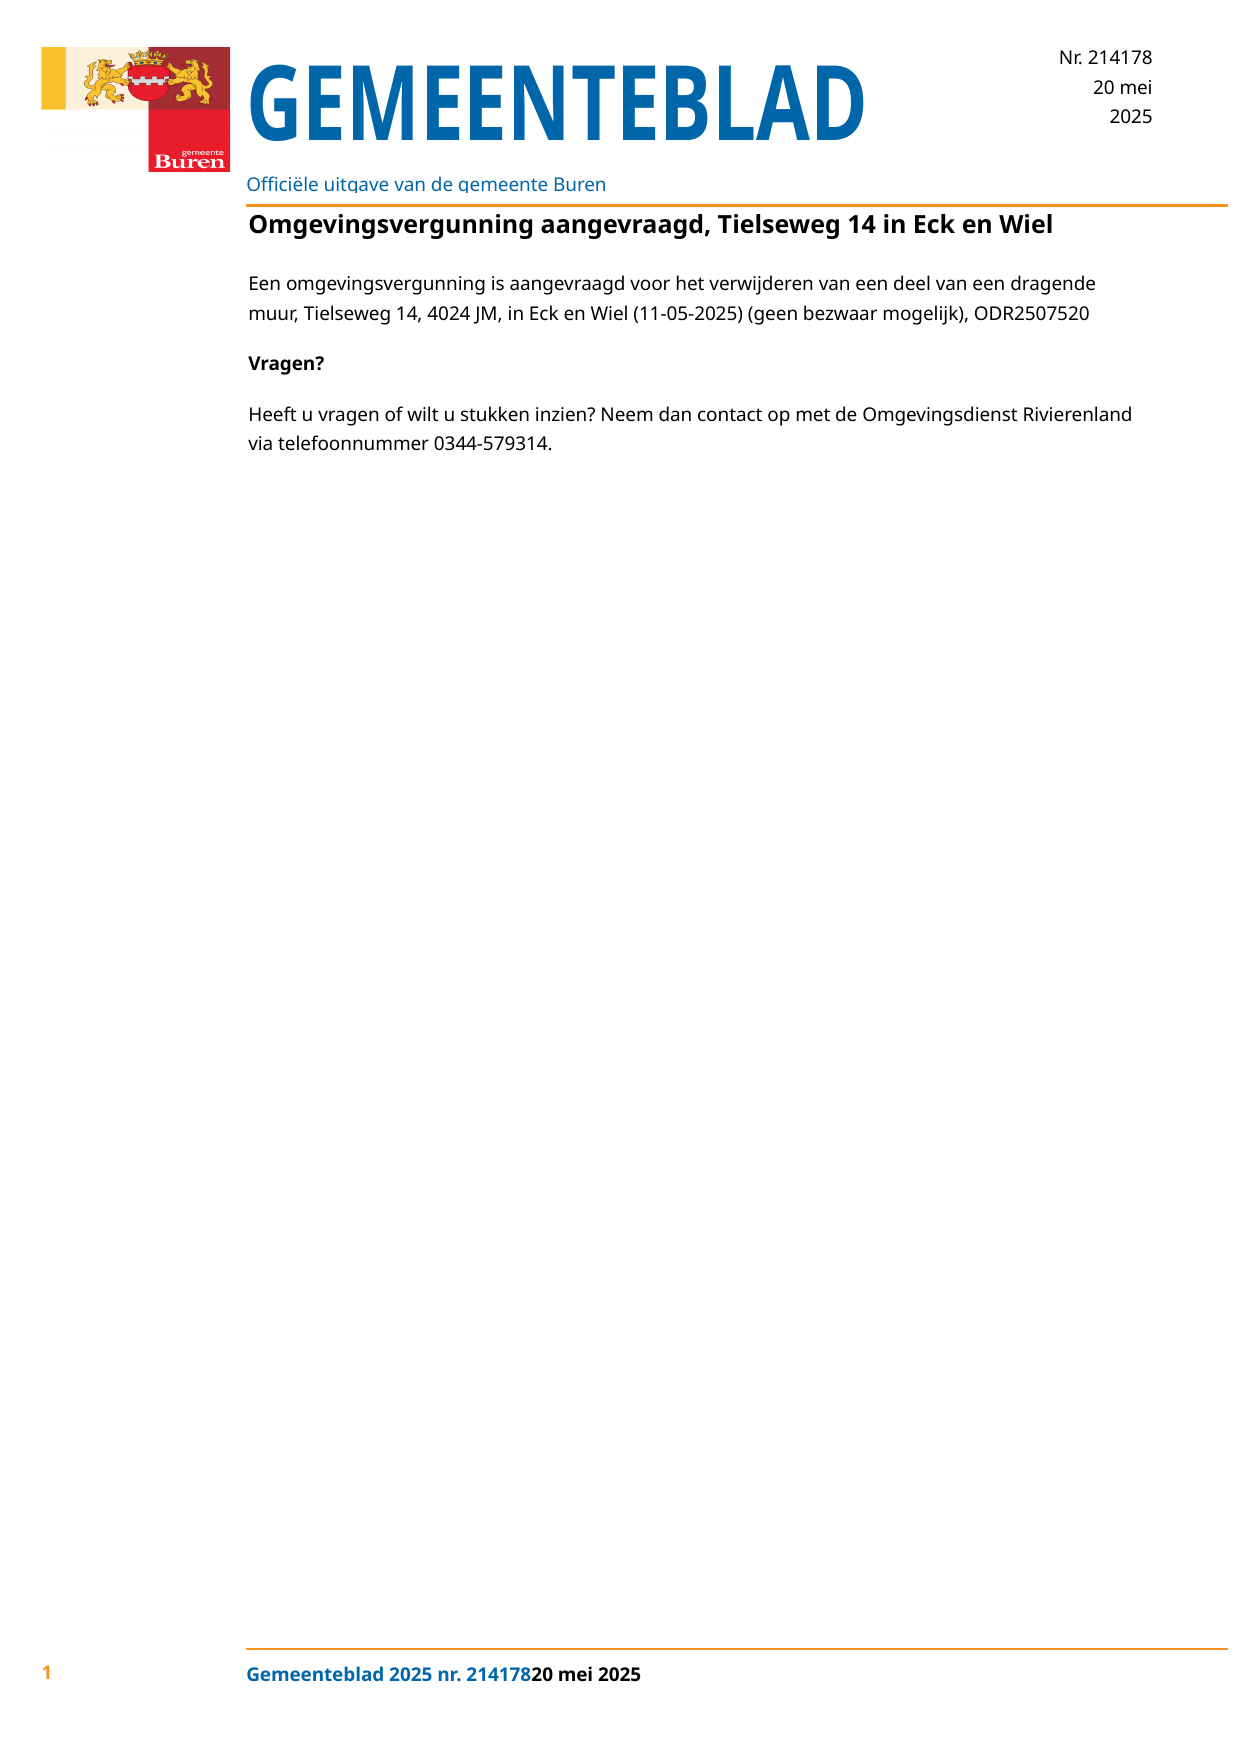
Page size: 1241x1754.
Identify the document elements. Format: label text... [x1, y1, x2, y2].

text Een omgevingsvergunning is aangevraagd voor het verwijderen van een deel van een dragende muur, Tielseweg 14, 4024 JM, in Eck en Wiel (11-05-2025) (geen bezwaar mogelijk), ODR2507520 [248, 270, 1152, 326]
picture [41, 47, 231, 172]
text Heeft u vragen of wilt u stukken inzien? Neem dan contact op met de Omgevingsdienst Rivierenland via telefoonnummer 0344-579314. [248, 401, 1152, 456]
text Omgevingsvergunning aangevraagd, Tielseweg 14 in Eck en Wiel [248, 207, 1152, 241]
text Vragen? [248, 350, 1152, 376]
